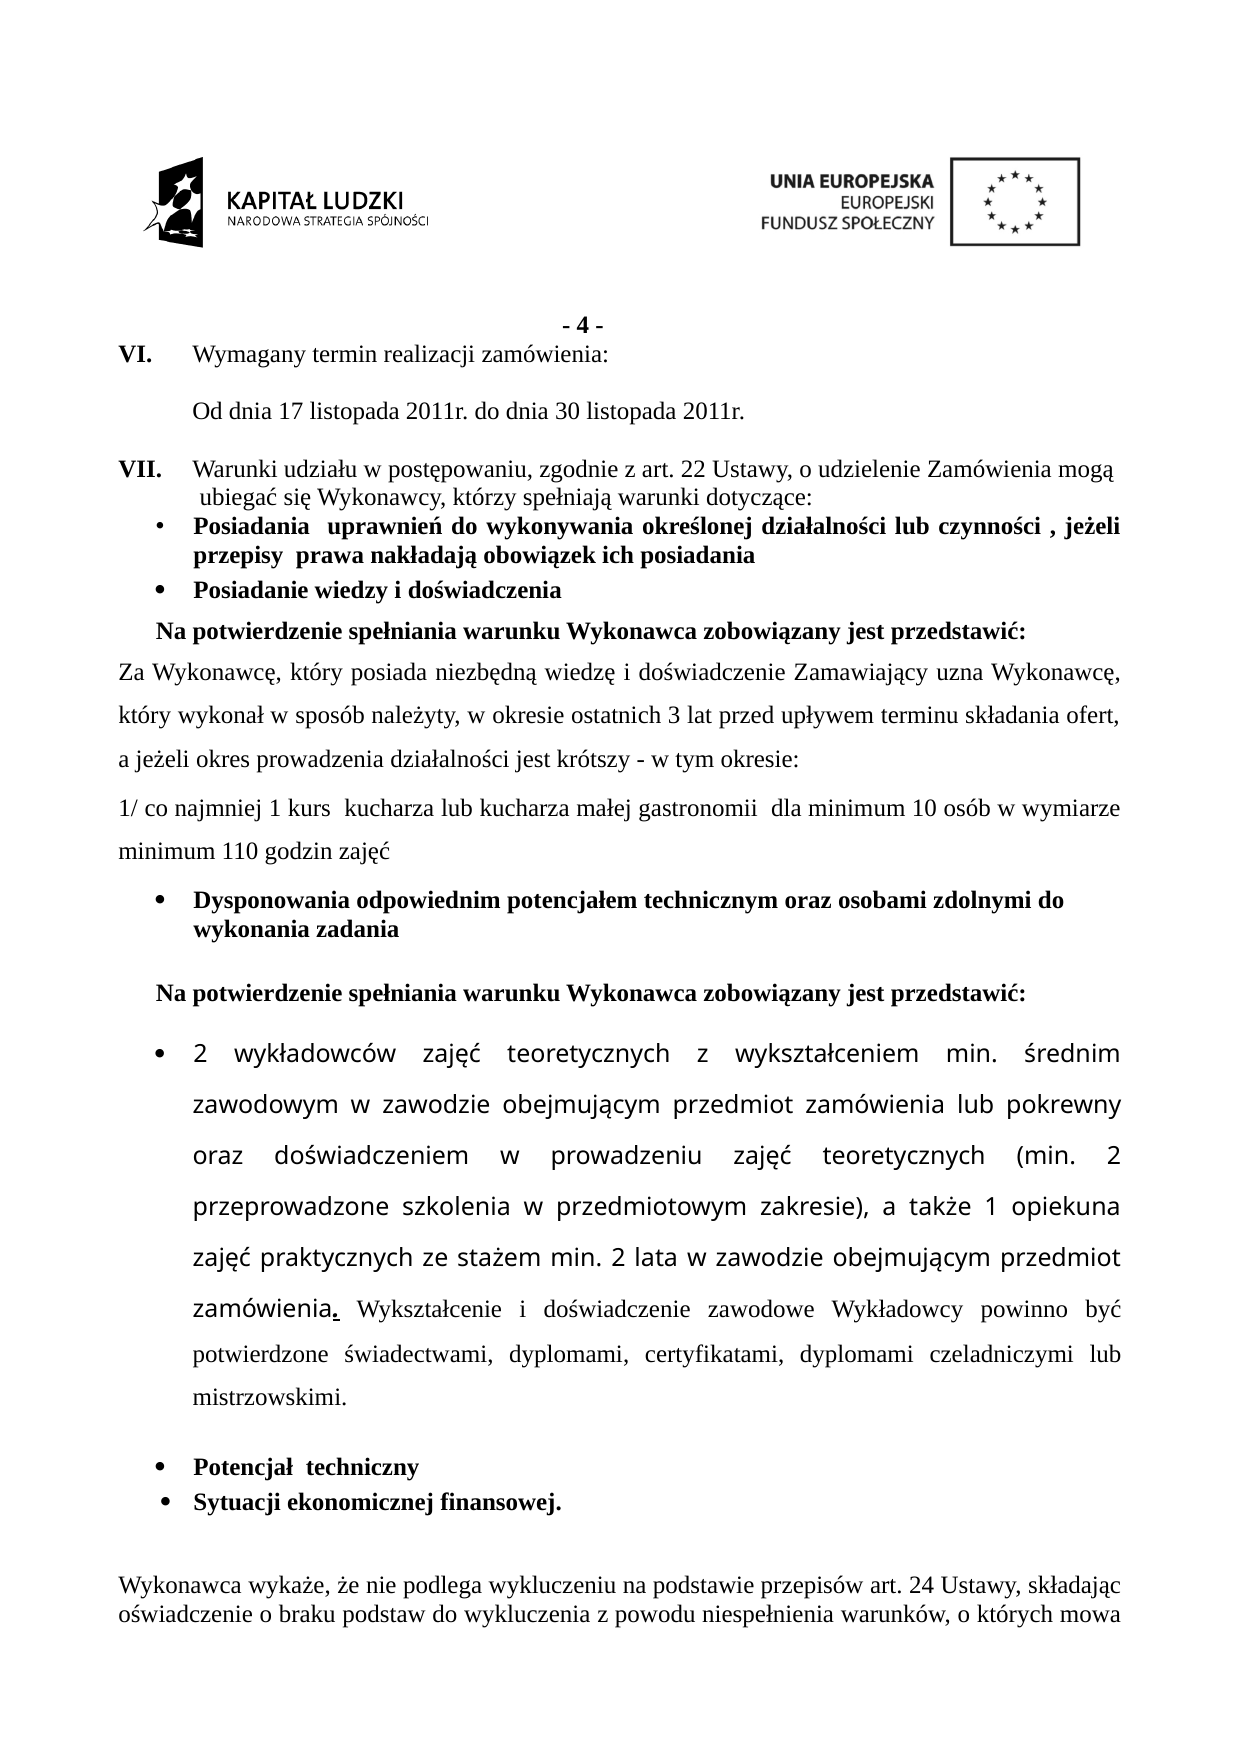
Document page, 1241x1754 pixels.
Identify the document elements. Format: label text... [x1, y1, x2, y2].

list Sytuacji ekonomicznej finansowej. [161, 1487, 1122, 1516]
text Na potwierdzenie spełniania warunku Wykonawca zobowiązany jest przedstawić: [156, 978, 1122, 1007]
text VI. Wymagany termin realizacji zamówienia: [118, 339, 1122, 367]
list Za Wykonawcę, który posiada niezbędną wiedzę i doświadczenie Zamawiający uzna Wykonawcę, który wykonał w sposób należyty, w okresie ostatnich 3 lat przed upływem terminu składania ofert, a jeżeli okres prowadzenia działalności jest krótszy - w tym okresie: [118, 657, 1122, 772]
picture [118, 118, 1122, 282]
list Posiadanie wiedzy i doświadczenia [156, 575, 1122, 604]
list 2 wykładowców zajęć teoretycznych z wykształceniem min. średnim zawodowym w zawodzie obejmującym przedmiot zamówienia lub pokrewny oraz doświadczeniem w prowadzeniu zajęć teoretycznych (min. 2 przeprowadzone szkolenia w przedmiotowym zakresie), a także 1 opiekuna zajęć praktycznych ze stażem min. 2 lata w zawodzie obejmującym przedmiot zamówienia. Wykształcenie i doświadczenie zawodowe Wykładowcy powinno być potwierdzone świadectwami, dyplomami, certyfikatami, dyplomami czeladniczymi lub mistrzowskimi. [155, 1036, 1122, 1411]
list 1/ co najmniej 1 kurs kucharza lub kucharza małej gastronomii dla minimum 10 osób w wymiarze minimum 110 godzin zajęć [118, 793, 1122, 865]
text - 4 - [118, 310, 1122, 339]
text Wykonawca wykaże, że nie podlega wykluczeniu na podstawie przepisów art. 24 Ustawy, składając oświadczenie o braku podstaw do wykluczenia z powodu niespełnienia warunków, o których mowa [118, 1570, 1122, 1627]
text VII. Warunki udziału w postępowaniu, zgodnie z art. 22 Ustawy, o udzielenie Zamówienia mogą [118, 454, 1122, 482]
list Dysponowania odpowiednim potencjałem technicznym oraz osobami zdolnymi do wykonania zadania [156, 886, 1122, 943]
list Posiadania uprawnień do wykonywania określonej działalności lub czynności , jeżeli przepisy prawa nakładają obowiązek ich posiadania [156, 511, 1122, 569]
list Na potwierdzenie spełniania warunku Wykonawca zobowiązany jest przedstawić: [156, 616, 1122, 645]
list Potencjał techniczny [156, 1452, 1122, 1481]
text ubiegać się Wykonawcy, którzy spełniają warunki dotyczące: [118, 482, 1122, 511]
text Od dnia 17 listopada 2011r. do dnia 30 listopada 2011r. [118, 396, 1122, 425]
